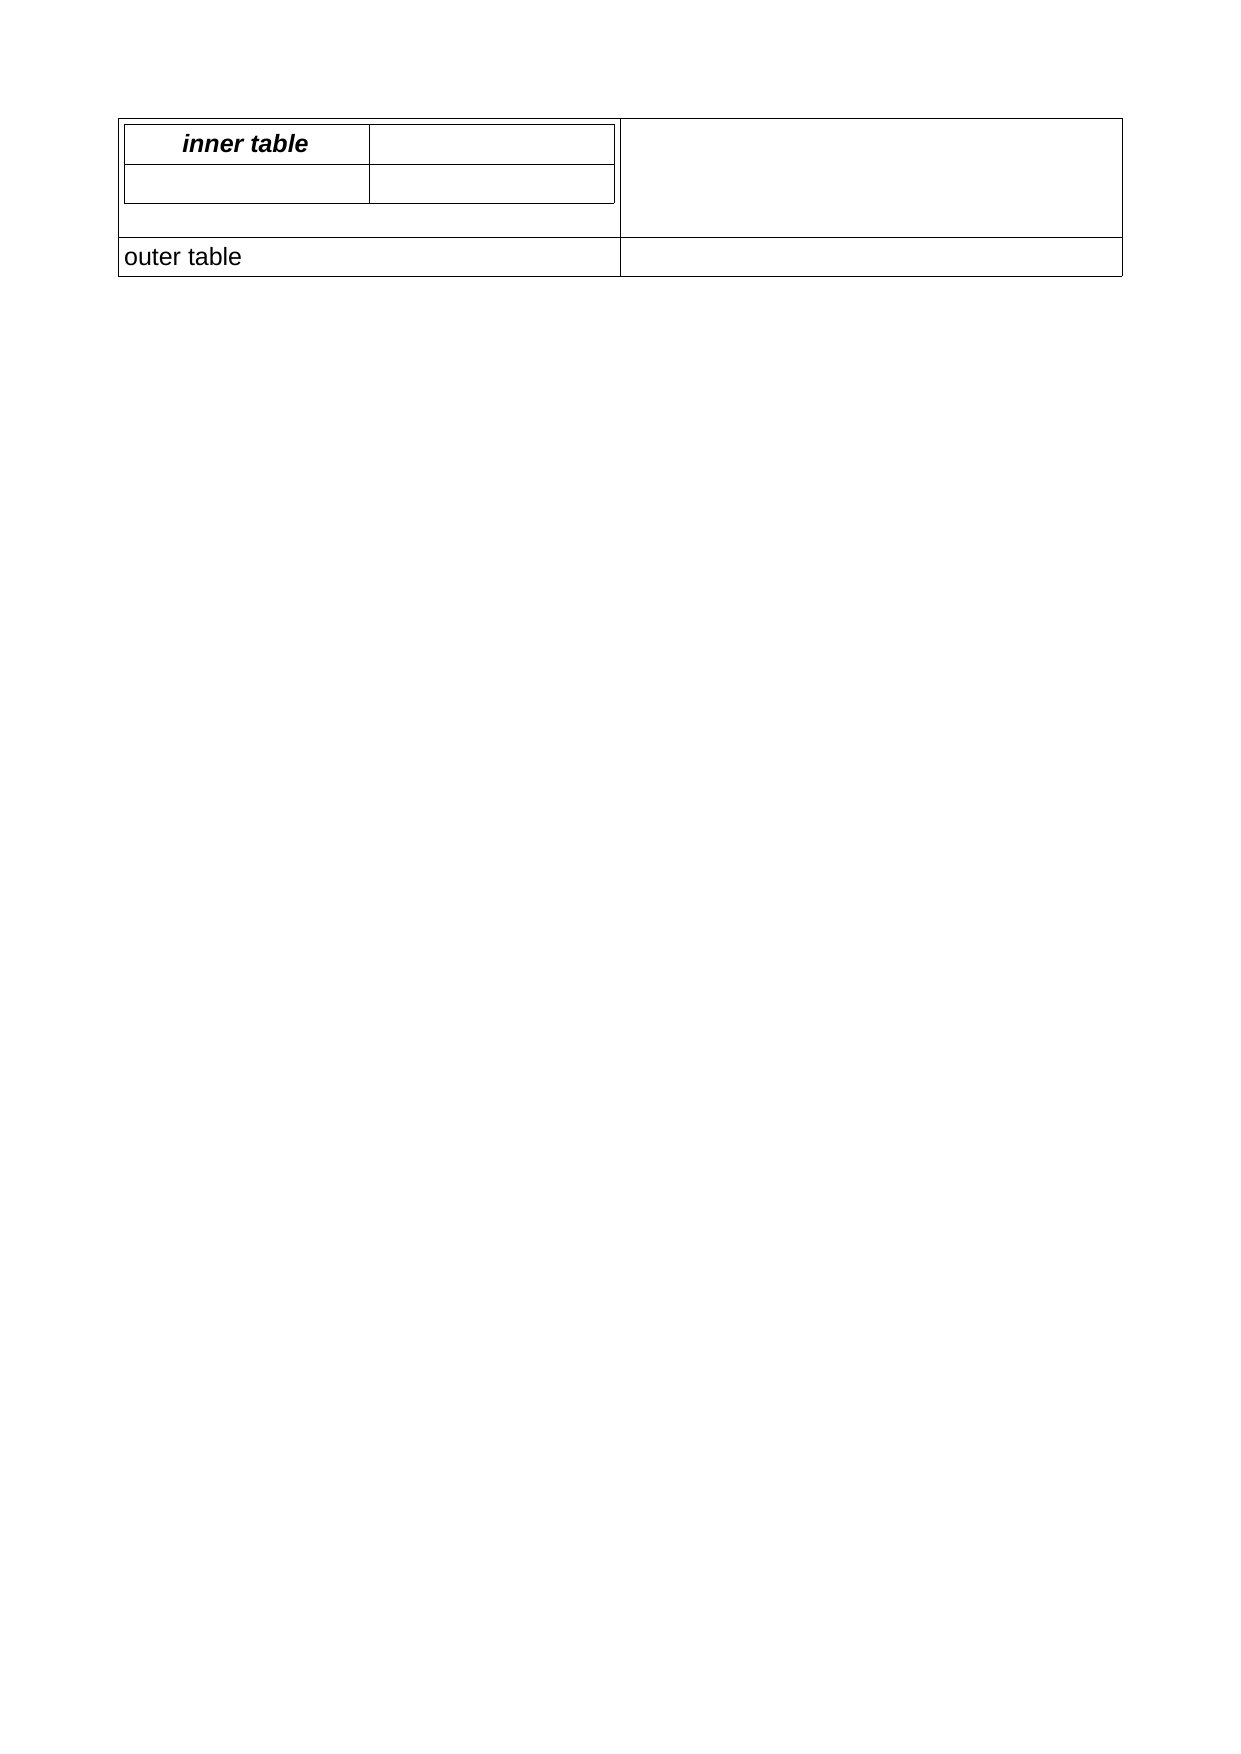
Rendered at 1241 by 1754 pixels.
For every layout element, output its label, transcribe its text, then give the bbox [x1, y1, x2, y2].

table_header [370, 125, 614, 163]
table_cell [621, 238, 1122, 276]
table_header [621, 119, 1122, 237]
table_header inner table [125, 125, 369, 163]
table_header [119, 119, 620, 237]
table_cell [125, 165, 369, 203]
table_cell [370, 165, 614, 203]
table_cell outer table [119, 238, 620, 276]
